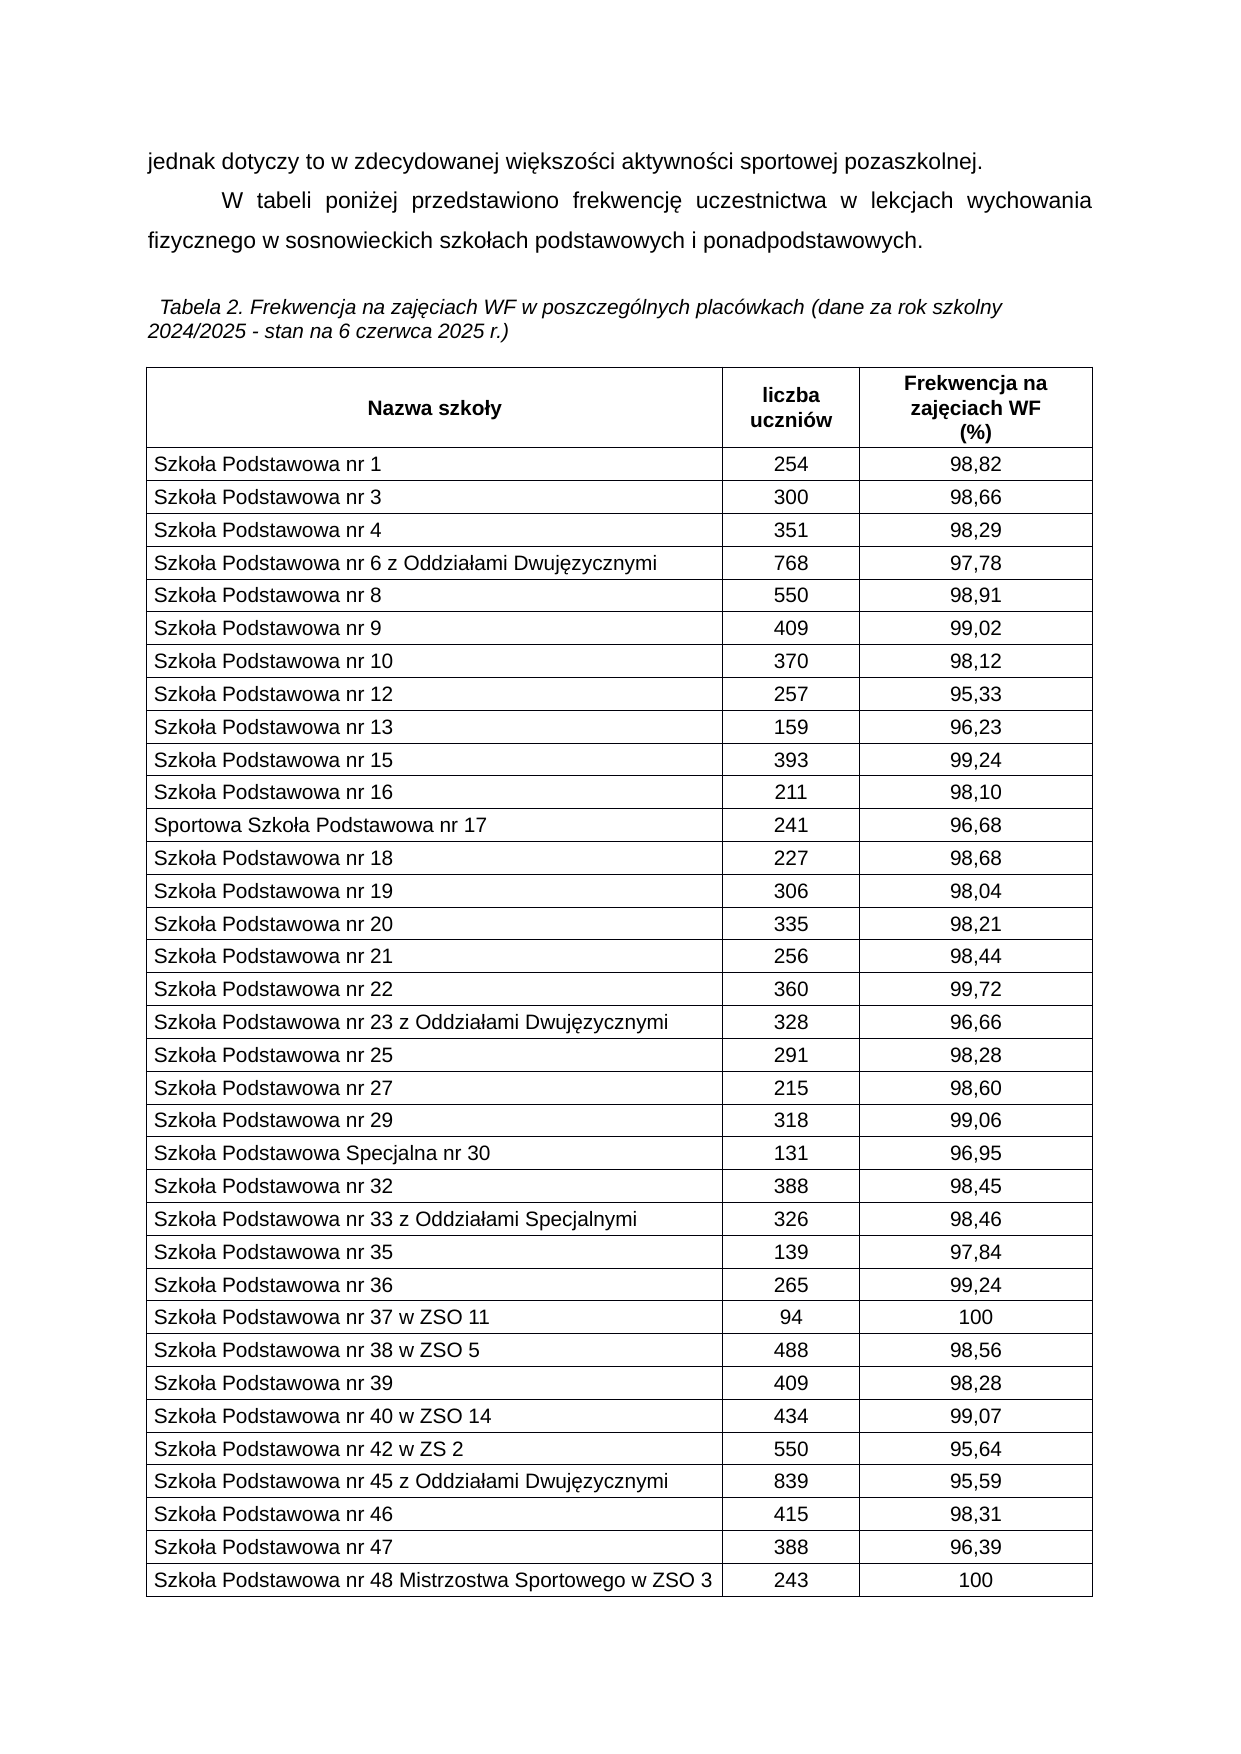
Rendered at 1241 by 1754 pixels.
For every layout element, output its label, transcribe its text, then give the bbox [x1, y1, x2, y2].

table_cell Szkoła Podstawowa nr 42 w ZS 2 [147, 1433, 722, 1464]
table_cell 291 [723, 1039, 859, 1071]
table_cell 99,06 [860, 1105, 1092, 1136]
table_cell 139 [723, 1236, 859, 1267]
table_cell Szkoła Podstawowa nr 32 [147, 1170, 722, 1202]
text W tabeli poniżej przedstawiono frekwencję uczestnictwa w lekcjach wychowania fizycznego w sosnowieckich szkołach podstawowych i ponadpodstawowych. [148, 187, 1093, 253]
table_cell Szkoła Podstawowa nr 36 [147, 1269, 722, 1300]
table_cell 98,21 [860, 908, 1092, 939]
table_cell 98,29 [860, 514, 1092, 546]
table_cell 98,28 [860, 1367, 1092, 1399]
table_cell Szkoła Podstawowa nr 8 [147, 580, 722, 611]
table_cell 98,28 [860, 1039, 1092, 1071]
table_cell Szkoła Podstawowa nr 37 w ZSO 11 [147, 1301, 722, 1333]
table_cell Szkoła Podstawowa nr 35 [147, 1236, 722, 1267]
table_cell 99,24 [860, 744, 1092, 775]
table_cell 351 [723, 514, 859, 546]
table_cell Szkoła Podstawowa Specjalna nr 30 [147, 1137, 722, 1169]
table_cell 306 [723, 875, 859, 907]
text Tabela 2. Frekwencja na zajęciach WF w poszczególnych placówkach (dane za rok szkolny 2024/2025 - stan na 6 czerwca 2025 r.) [148, 295, 1093, 343]
table_cell 94 [723, 1301, 859, 1333]
table_cell Szkoła Podstawowa nr 16 [147, 776, 722, 808]
table_cell 241 [723, 809, 859, 841]
table_cell Szkoła Podstawowa nr 45 z Oddziałami Dwujęzycznymi [147, 1465, 722, 1497]
table_header Frekwencja na zajęciach WF (%) [860, 368, 1092, 447]
table_cell 98,82 [860, 448, 1092, 480]
table_cell 98,56 [860, 1334, 1092, 1366]
table_cell 335 [723, 908, 859, 939]
table_cell Szkoła Podstawowa nr 39 [147, 1367, 722, 1399]
table_cell 98,45 [860, 1170, 1092, 1202]
table_cell 100 [860, 1564, 1092, 1596]
table_cell 211 [723, 776, 859, 808]
table_cell 98,12 [860, 645, 1092, 677]
table_cell 159 [723, 711, 859, 742]
table_cell Szkoła Podstawowa nr 9 [147, 612, 722, 644]
table_cell Szkoła Podstawowa nr 13 [147, 711, 722, 742]
table_cell Szkoła Podstawowa nr 27 [147, 1072, 722, 1103]
table_cell Sportowa Szkoła Podstawowa nr 17 [147, 809, 722, 841]
table_cell Szkoła Podstawowa nr 19 [147, 875, 722, 907]
table_cell 434 [723, 1400, 859, 1432]
table_cell 550 [723, 580, 859, 611]
table_cell 98,68 [860, 842, 1092, 874]
table_cell 265 [723, 1269, 859, 1300]
table_cell 96,68 [860, 809, 1092, 841]
table_cell Szkoła Podstawowa nr 23 z Oddziałami Dwujęzycznymi [147, 1006, 722, 1038]
table_cell 97,78 [860, 547, 1092, 578]
table_cell Szkoła Podstawowa nr 25 [147, 1039, 722, 1071]
table_cell Szkoła Podstawowa nr 48 Mistrzostwa Sportowego w ZSO 3 [147, 1564, 722, 1596]
table_cell Szkoła Podstawowa nr 29 [147, 1105, 722, 1136]
table_cell 227 [723, 842, 859, 874]
text jednak dotyczy to w zdecydowanej większości aktywności sportowej pozaszkolnej. [148, 148, 1093, 174]
table_cell 300 [723, 481, 859, 513]
table_cell 100 [860, 1301, 1092, 1333]
table_cell 388 [723, 1170, 859, 1202]
table_cell 488 [723, 1334, 859, 1366]
table_cell 98,04 [860, 875, 1092, 907]
table_cell 393 [723, 744, 859, 775]
table_cell 326 [723, 1203, 859, 1235]
table_cell Szkoła Podstawowa nr 40 w ZSO 14 [147, 1400, 722, 1432]
table_cell 131 [723, 1137, 859, 1169]
table_cell 95,33 [860, 678, 1092, 710]
table_cell 318 [723, 1105, 859, 1136]
table_cell Szkoła Podstawowa nr 18 [147, 842, 722, 874]
table_cell 95,64 [860, 1433, 1092, 1464]
table_cell 370 [723, 645, 859, 677]
table_cell 388 [723, 1531, 859, 1563]
table_cell Szkoła Podstawowa nr 38 w ZSO 5 [147, 1334, 722, 1366]
table_cell 96,95 [860, 1137, 1092, 1169]
table_header liczba uczniów [723, 368, 859, 447]
table_cell Szkoła Podstawowa nr 33 z Oddziałami Specjalnymi [147, 1203, 722, 1235]
table_cell 98,44 [860, 940, 1092, 972]
table_cell 98,46 [860, 1203, 1092, 1235]
table_cell 768 [723, 547, 859, 578]
table_cell 99,02 [860, 612, 1092, 644]
table_cell Szkoła Podstawowa nr 46 [147, 1498, 722, 1530]
table_cell Szkoła Podstawowa nr 6 z Oddziałami Dwujęzycznymi [147, 547, 722, 578]
table_cell 256 [723, 940, 859, 972]
table_cell 99,24 [860, 1269, 1092, 1300]
table_cell 95,59 [860, 1465, 1092, 1497]
table_cell Szkoła Podstawowa nr 47 [147, 1531, 722, 1563]
table_cell 550 [723, 1433, 859, 1464]
table_cell 99,07 [860, 1400, 1092, 1432]
table_cell 839 [723, 1465, 859, 1497]
table_cell 215 [723, 1072, 859, 1103]
table_cell 98,60 [860, 1072, 1092, 1103]
table_cell Szkoła Podstawowa nr 3 [147, 481, 722, 513]
table_cell Szkoła Podstawowa nr 20 [147, 908, 722, 939]
table_cell 98,91 [860, 580, 1092, 611]
table_cell 409 [723, 1367, 859, 1399]
table_cell 243 [723, 1564, 859, 1596]
table_cell 98,31 [860, 1498, 1092, 1530]
table_cell 99,72 [860, 973, 1092, 1005]
table_cell Szkoła Podstawowa nr 15 [147, 744, 722, 775]
table_cell 96,66 [860, 1006, 1092, 1038]
table_cell 97,84 [860, 1236, 1092, 1267]
table_cell Szkoła Podstawowa nr 22 [147, 973, 722, 1005]
table_cell 360 [723, 973, 859, 1005]
table_cell Szkoła Podstawowa nr 12 [147, 678, 722, 710]
table_cell 415 [723, 1498, 859, 1530]
table_cell 98,66 [860, 481, 1092, 513]
table_cell Szkoła Podstawowa nr 10 [147, 645, 722, 677]
table_header Nazwa szkoły [147, 368, 722, 447]
table_cell Szkoła Podstawowa nr 1 [147, 448, 722, 480]
table_cell 328 [723, 1006, 859, 1038]
table_cell Szkoła Podstawowa nr 21 [147, 940, 722, 972]
table_cell 409 [723, 612, 859, 644]
table_cell 98,10 [860, 776, 1092, 808]
table_cell 257 [723, 678, 859, 710]
table_cell Szkoła Podstawowa nr 4 [147, 514, 722, 546]
table_cell 254 [723, 448, 859, 480]
table_cell 96,23 [860, 711, 1092, 742]
table_cell 96,39 [860, 1531, 1092, 1563]
